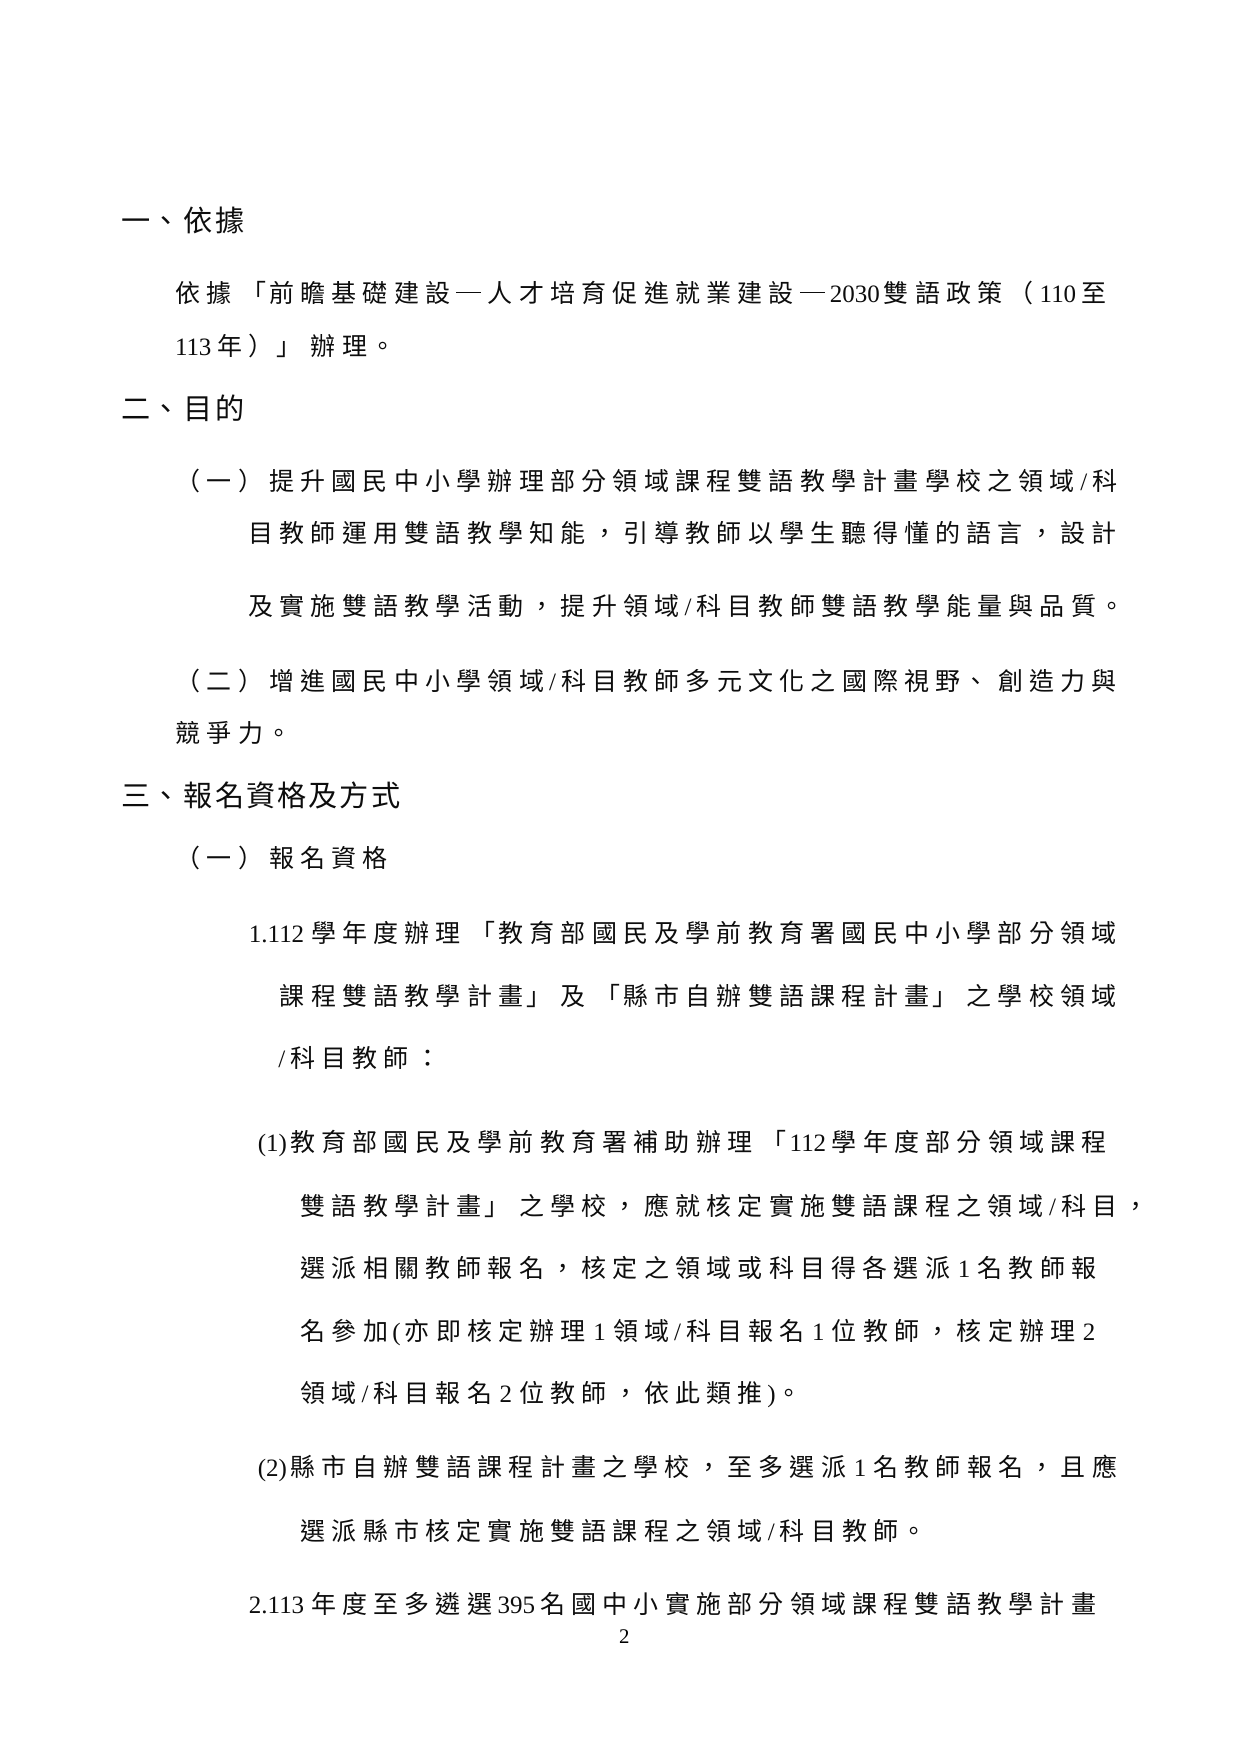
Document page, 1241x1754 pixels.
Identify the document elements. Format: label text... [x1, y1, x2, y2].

text 2.113年度至多遴選395名國中小實施部分領域課程雙語教學計畫 [245, 1552, 1120, 1615]
text 一、依據 [120, 177, 1120, 240]
text (1)教育部國民及學前教育署補助辦理「112學年度部分領域課程雙語教學計畫」之學校，應就核定實施雙語課程之領域/科目，選派相關教師報名，核定之領域或科目得各選派1名教師報名參加(亦即核定辦理1領域/科目報名1位教師，核定辦理2領域/科目報名2位教師，依此類推)。 [245, 1090, 1120, 1402]
text （一）報名資格 [170, 815, 1120, 877]
text （一）提升國民中小學辦理部分領域課程雙語教學計畫學校之領域/科目教師運用雙語教學知能，引導教師以學生聽得懂的語言，設計及實施雙語教學活動，提升領域/科目教師雙語教學能量與品質。 [170, 427, 1120, 615]
text 二、目的 [120, 365, 1120, 427]
text (2)縣市自辦雙語課程計畫之學校，至多選派1名教師報名，且應選派縣市核定實施雙語課程之領域/科目教師。 [245, 1415, 1120, 1540]
text 三、報名資格及方式 [120, 752, 1120, 815]
text 1.112學年度辦理「教育部國民及學前教育署國民中小學部分領域課程雙語教學計畫」及「縣市自辦雙語課程計畫」之學校領域/科目教師： [245, 890, 1120, 1077]
text （二）增進國民中小學領域/科目教師多元文化之國際視野、創造力與競爭力。 [170, 627, 1120, 752]
text 依據「前瞻基礎建設─人才培育促進就業建設─2030雙語政策（110至113年）」辦理。 [170, 240, 1120, 365]
